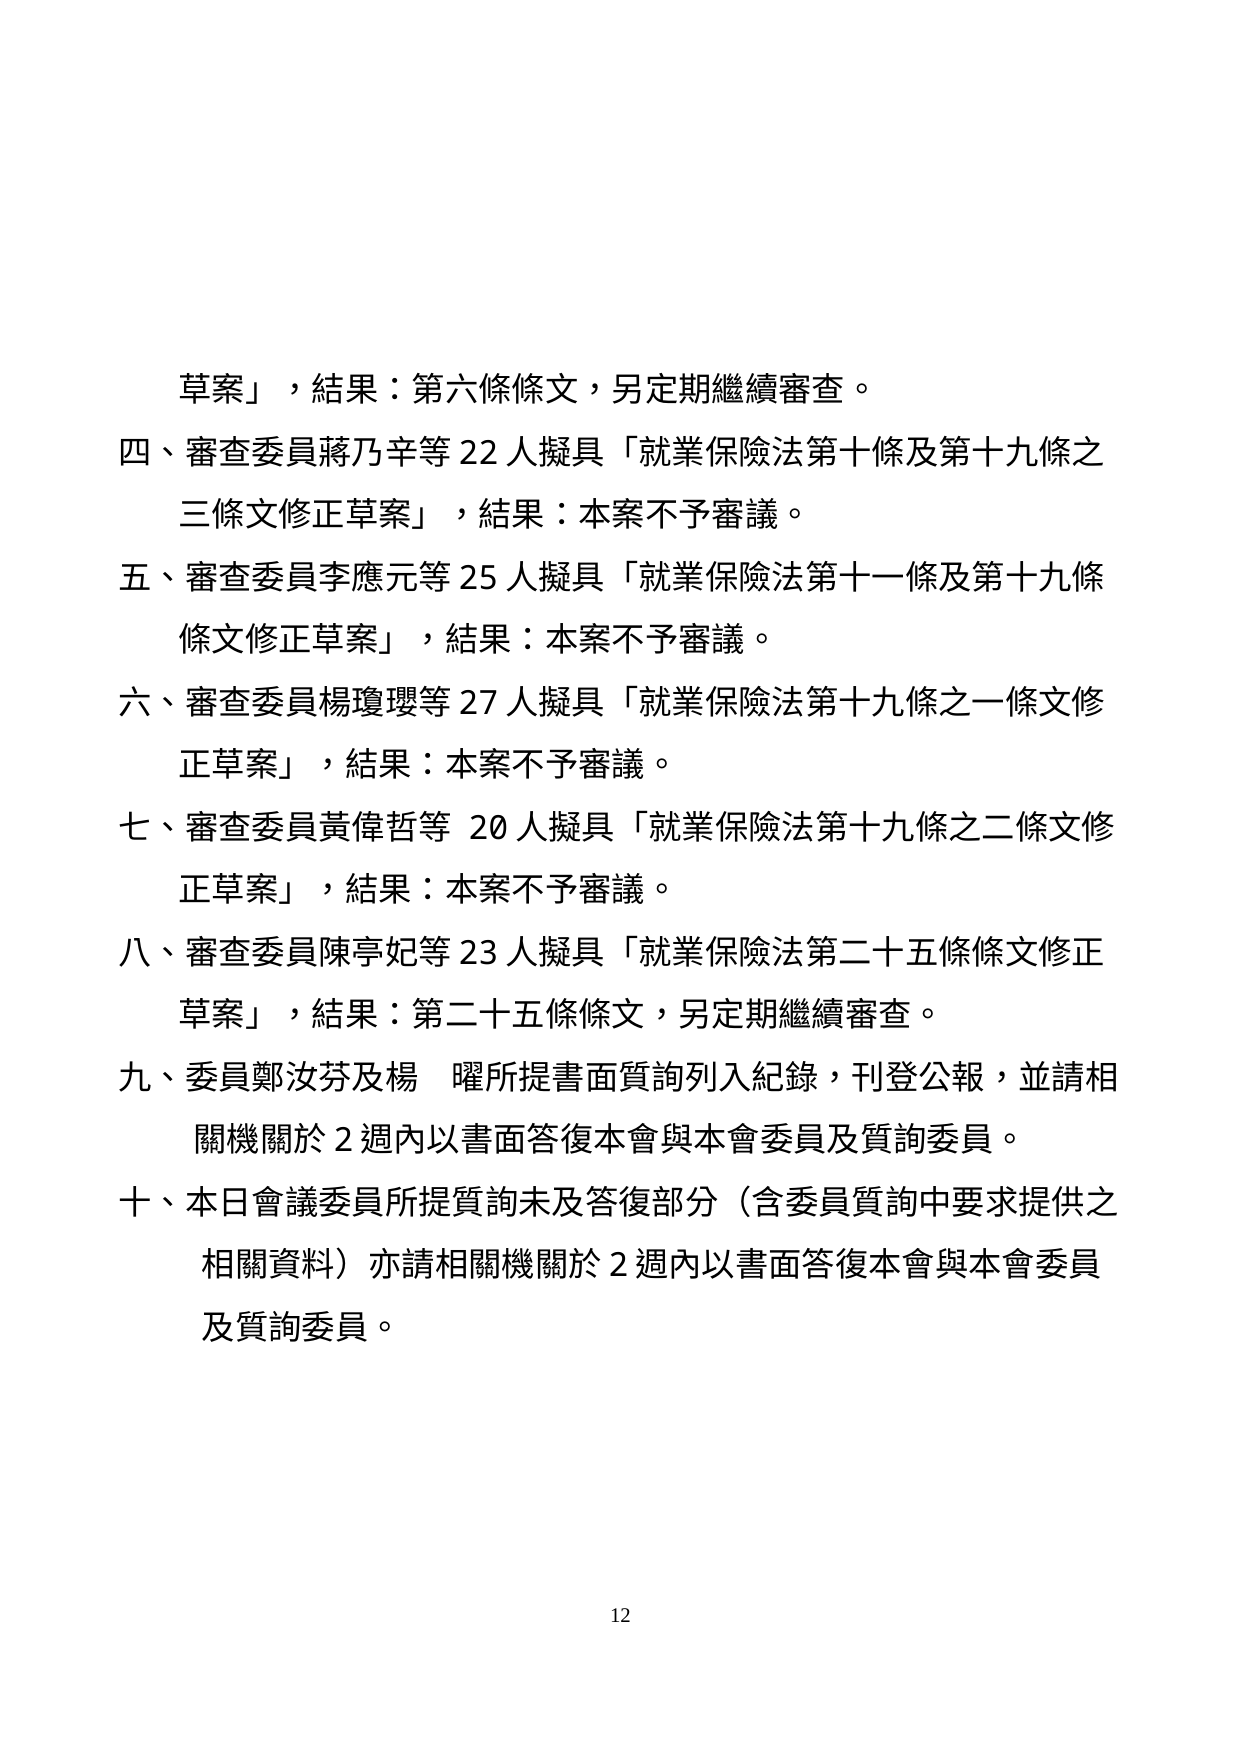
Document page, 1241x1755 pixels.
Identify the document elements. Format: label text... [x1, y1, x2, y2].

text 九、委員鄭汝芬及楊 曜所提書面質詢列入紀錄，刊登公報，並請相關機關於2週內以書面答復本會與本會委員及質詢委員。 [118, 1033, 1122, 1158]
text 草案」，結果：第六條條文，另定期繼續審查。 [118, 346, 1122, 408]
text 十、本日會議委員所提質詢未及答復部分（含委員質詢中要求提供之相關資料）亦請相關機關於2週內以書面答復本會與本會委員及質詢委員。 [118, 1158, 1122, 1346]
text 六、審查委員楊瓊瓔等27人擬具「就業保險法第十九條之一條文修正草案」，結果：本案不予審議。 [118, 658, 1122, 783]
text 七、審查委員黃偉哲等 20人擬具「就業保險法第十九條之二條文修正草案」，結果：本案不予審議。 [118, 783, 1122, 908]
text 四、審查委員蔣乃辛等22人擬具「就業保險法第十條及第十九條之三條文修正草案」，結果：本案不予審議。 [118, 408, 1122, 533]
text 五、審查委員李應元等25人擬具「就業保險法第十一條及第十九條條文修正草案」，結果：本案不予審議。 [118, 533, 1122, 658]
text 八、審查委員陳亭妃等23人擬具「就業保險法第二十五條條文修正草案」，結果：第二十五條條文，另定期繼續審查。 [118, 908, 1122, 1033]
